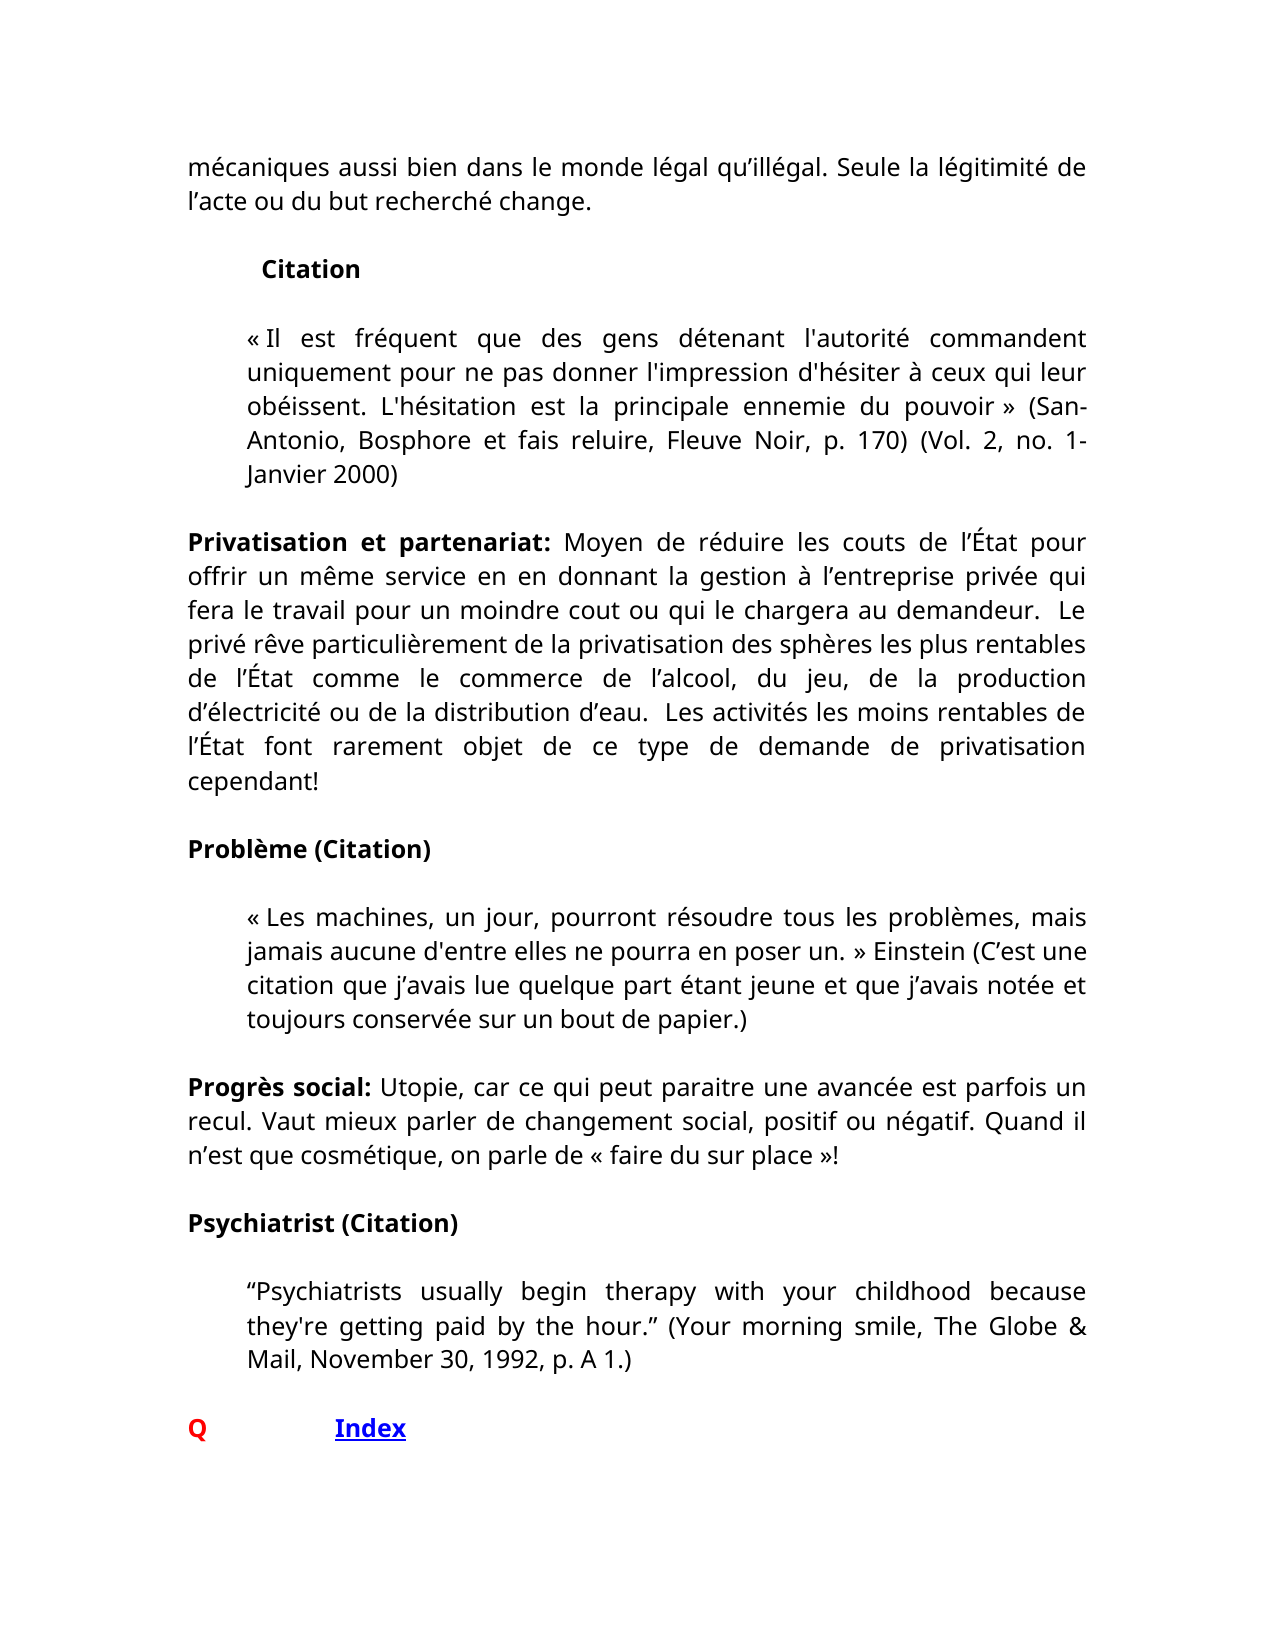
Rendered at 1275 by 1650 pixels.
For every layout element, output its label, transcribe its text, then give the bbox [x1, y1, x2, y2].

text « Il est fréquent que des gens détenant l'autorité commandent uniquement pour ne pas donner l'impression d'hésiter à ceux qui leur obéissent. L'hésitation est la principale ennemie du pouvoir » (San-Antonio, Bosphore et fais reluire, Fleuve Noir, p. 170) (Vol. 2, no. 1- Janvier 2000) [247, 320, 1087, 491]
text Psychiatrist (Citation) [187, 1206, 1087, 1240]
text Progrès social: Utopie, car ce qui peut paraitre une avancée est parfois un recul. Vaut mieux parler de changement social, positif ou négatif. Quand il n’est que cosmétique, on parle de « faire du sur place »! [187, 1070, 1087, 1172]
text « Les machines, un jour, pourront résoudre tous les problèmes, mais jamais aucune d'entre elles ne pourra en poser un. » Einstein (C’est une citation que j’avais lue quelque part étant jeune et que j’avais notée et toujours conservée sur un bout de papier.) [247, 899, 1087, 1036]
text Q Index [187, 1410, 1087, 1444]
text “Psychiatrists usually begin therapy with your childhood because they're getting paid by the hour.” (Your morning smile, The Globe & Mail, November 30, 1992, p. A 1.) [247, 1274, 1087, 1376]
text mécaniques aussi bien dans le monde légal qu’illégal. Seule la légitimité de l’acte ou du but recherché change. [187, 150, 1087, 218]
text Problème (Citation) [187, 831, 1087, 865]
text Citation [187, 252, 1087, 286]
text Privatisation et partenariat: Moyen de réduire les couts de l’État pour offrir un même service en en donnant la gestion à l’entreprise privée qui fera le travail pour un moindre cout ou qui le chargera au demandeur. Le privé rêve particulièrement de la privatisation des sphères les plus rentables de l’État comme le commerce de l’alcool, du jeu, de la production d’électricité ou de la distribution d’eau. Les activités les moins rentables de l’État font rarement objet de ce type de demande de privatisation cependant! [187, 525, 1087, 797]
